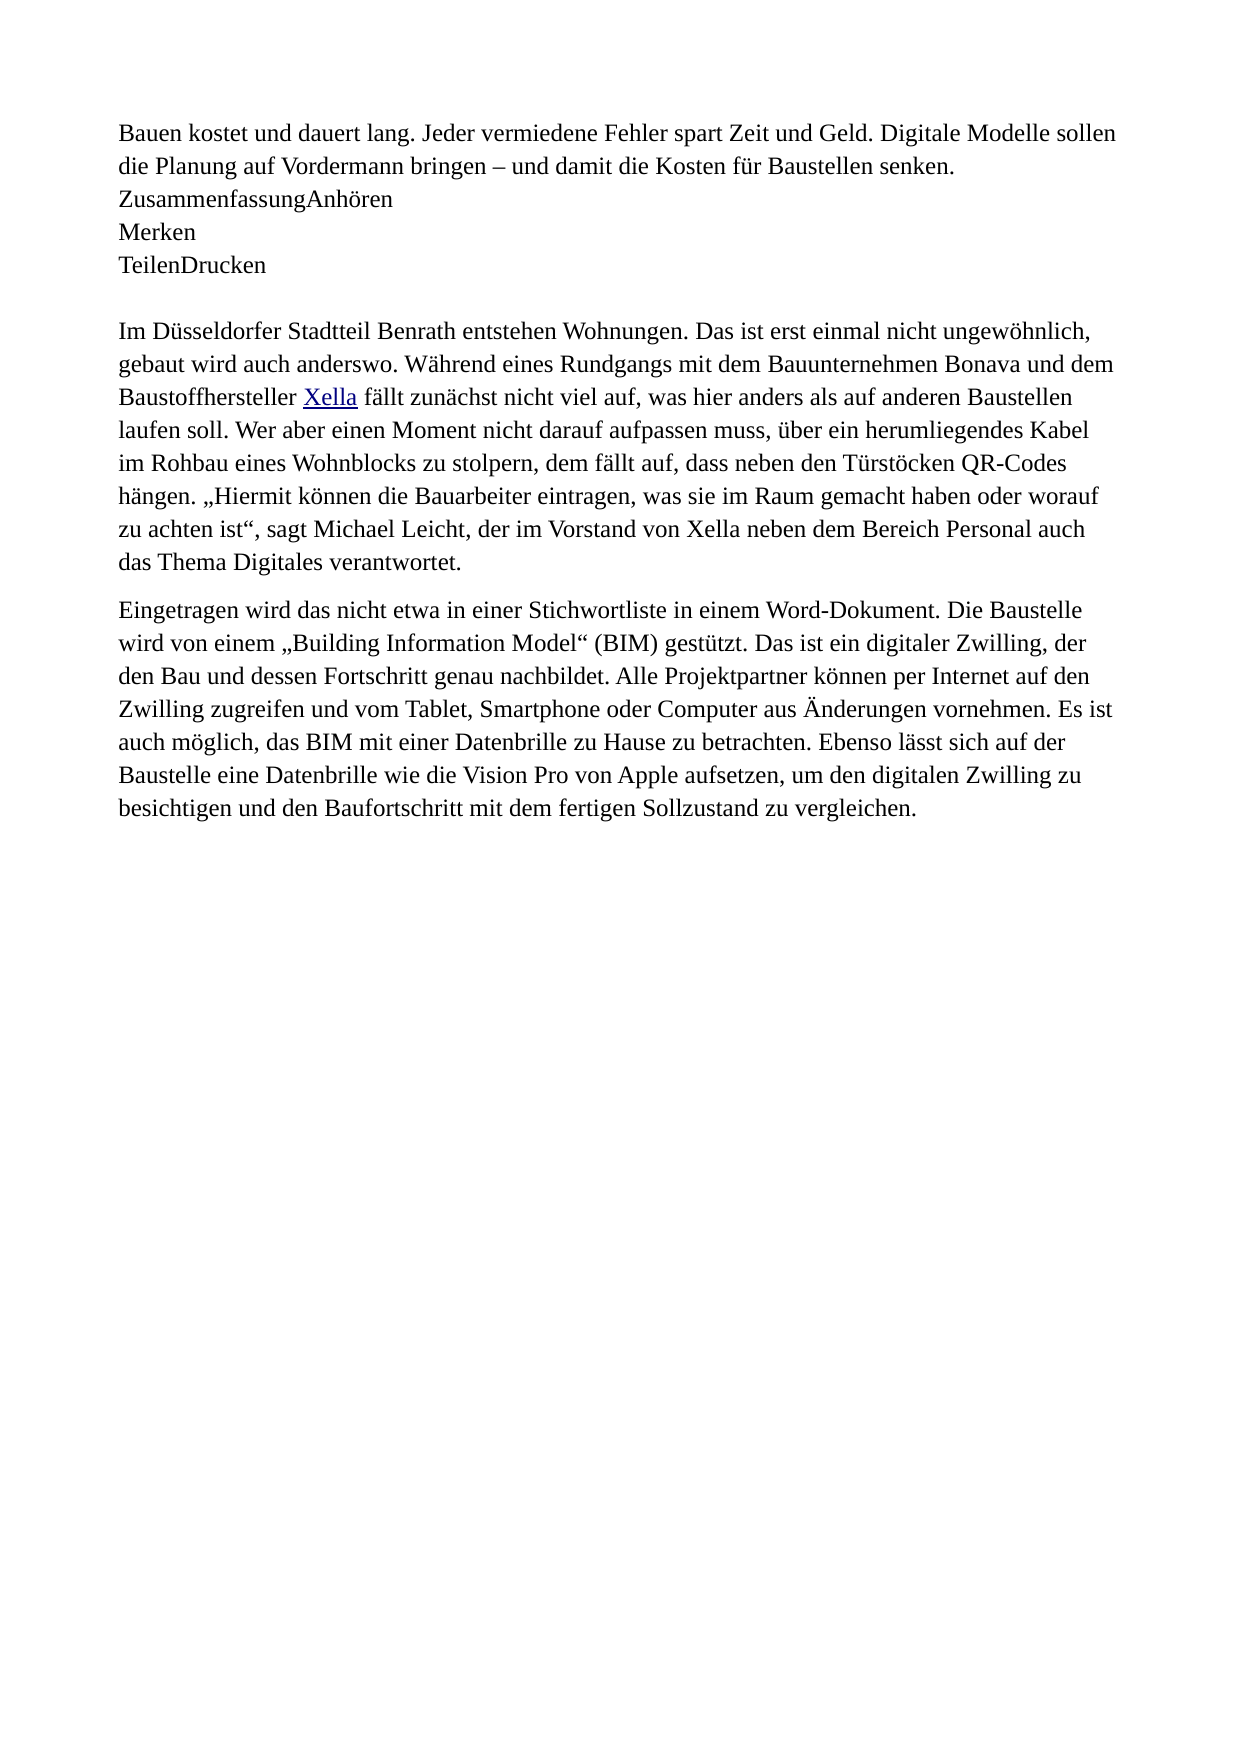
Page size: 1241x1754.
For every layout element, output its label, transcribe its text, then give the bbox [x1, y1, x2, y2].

text ZusammenfassungAnhören [118, 184, 1122, 213]
text TeilenDrucken [118, 250, 1122, 279]
text Bauen kostet und dauert lang. Jeder vermiedene Fehler spart Zeit und Geld. Digitale Modelle sollen die Planung auf Vordermann bringen – und damit die Kosten für Baustellen senken. [118, 118, 1122, 180]
text Eingetragen wird das nicht etwa in einer Stichwortliste in einem Word-Dokument. Die Baustelle wird von einem „Building Information Model“ (BIM) gestützt. Das ist ein digitaler Zwilling, der den Bau und dessen Fortschritt genau nachbildet. Alle Projektpartner können per Internet auf den Zwilling zugreifen und vom Tablet, Smartphone oder Computer aus Änderungen vornehmen. Es ist auch möglich, das BIM mit einer Datenbrille zu Hause zu betrachten. Ebenso lässt sich auf der Baustelle eine Datenbrille wie die Vision Pro von Apple aufsetzen, um den digitalen Zwilling zu besichtigen und den Baufortschritt mit dem fertigen Sollzustand zu vergleichen. [118, 595, 1122, 822]
text Merken [118, 217, 1122, 246]
text Im Düsseldorfer Stadtteil Benrath entstehen Wohnungen. Das ist erst einmal nicht ungewöhnlich, gebaut wird auch anderswo. Während eines Rundgangs mit dem Bauunternehmen Bonava und dem Baustoffhersteller Xella fällt zunächst nicht viel auf, was hier anders als auf anderen Baustellen laufen soll. Wer aber einen Moment nicht darauf aufpassen muss, über ein herumliegendes Kabel im Rohbau eines Wohnblocks zu stolpern, dem fällt auf, dass neben den Türstöcken QR-Codes hängen. „Hiermit können die Bauarbeiter eintragen, was sie im Raum gemacht haben oder worauf zu achten ist“, sagt Michael Leicht, der im Vorstand von Xella neben dem Bereich Personal auch das Thema Digitales verantwortet. [118, 316, 1122, 576]
